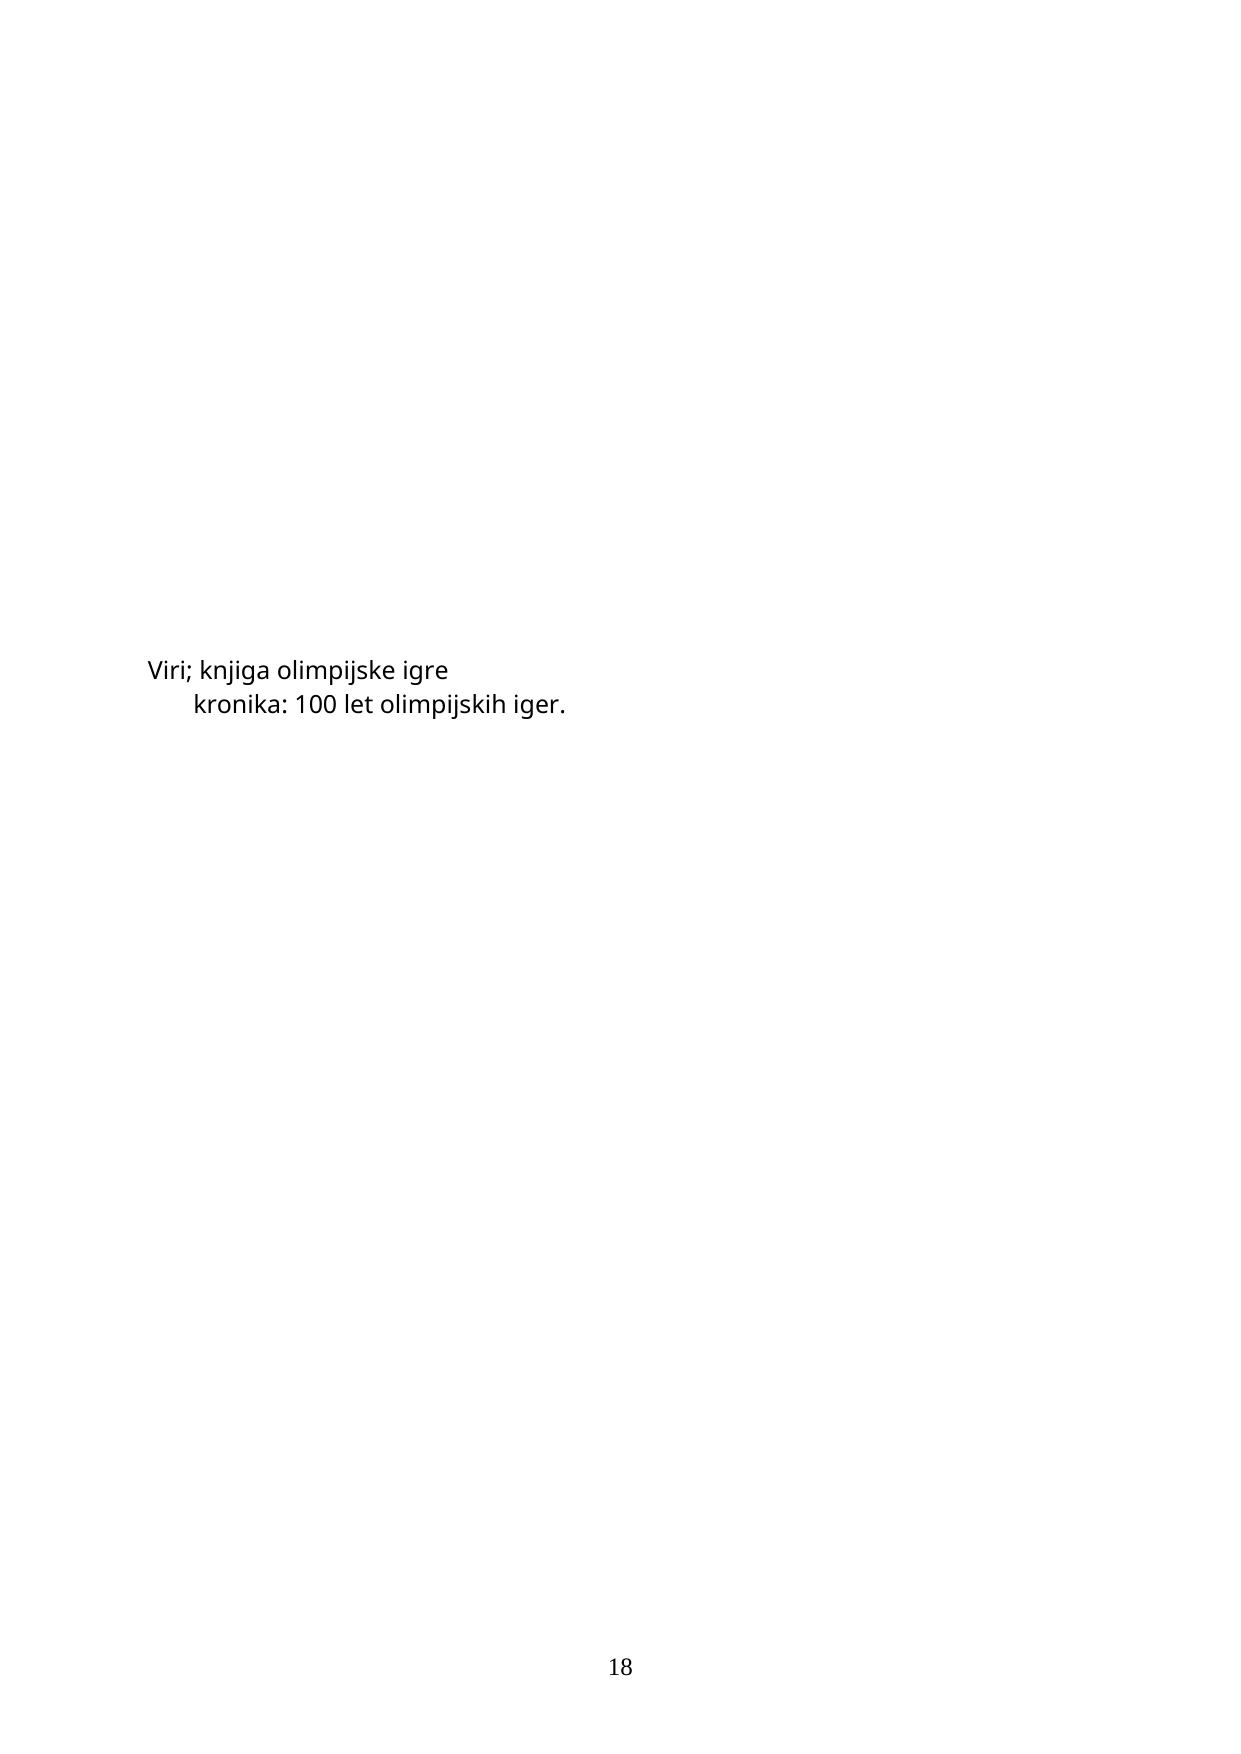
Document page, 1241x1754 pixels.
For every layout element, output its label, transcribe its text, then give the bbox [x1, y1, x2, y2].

text Viri; knjiga olimpijske igre [148, 652, 1093, 686]
text kronika: 100 let olimpijskih iger. [148, 686, 1093, 720]
